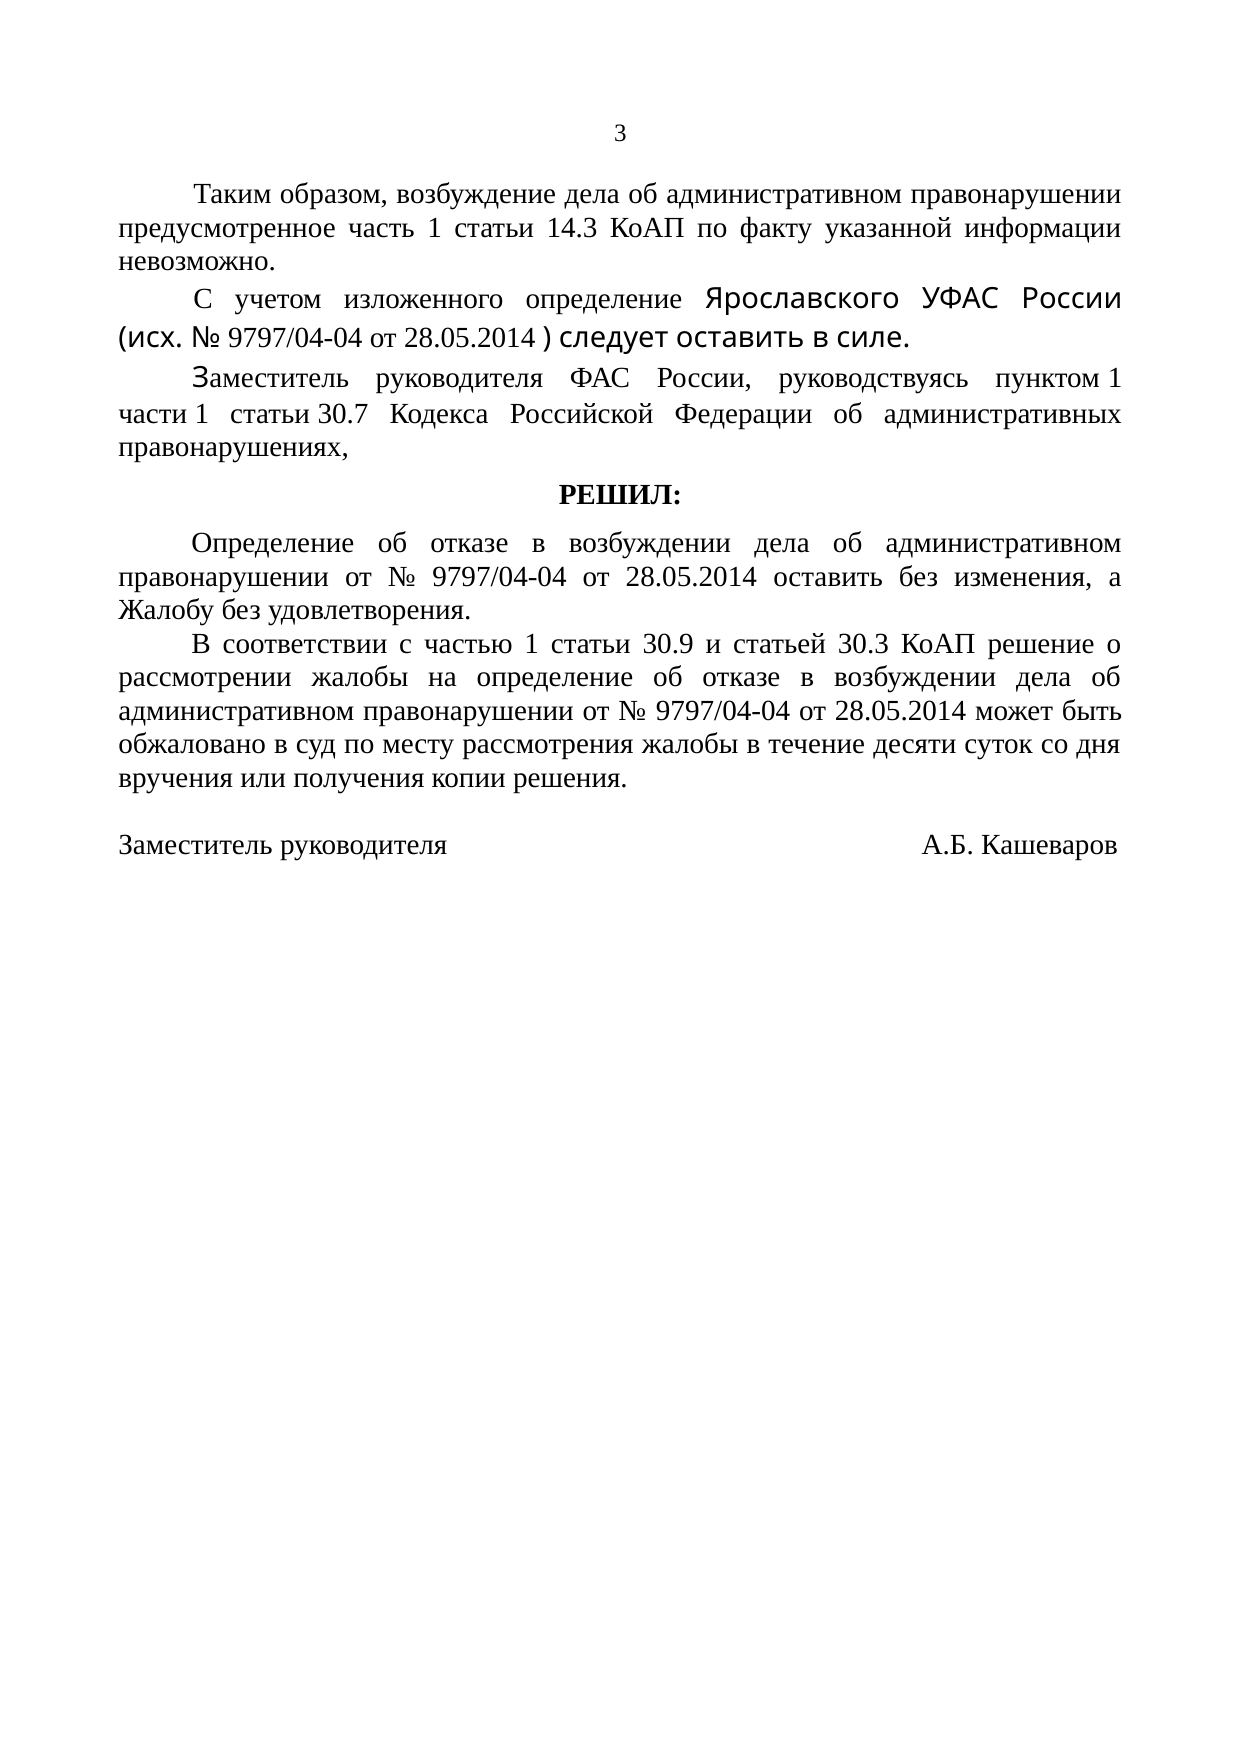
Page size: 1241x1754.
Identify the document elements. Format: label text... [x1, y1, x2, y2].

text Заместитель руководителя А.Б. Кашеваров [118, 827, 1122, 861]
text С учетом изложенного определение Ярославского УФАС России (исх. № 9797/04-04 от 28.05.2014 ) следует оставить в силе. [118, 277, 1122, 356]
text РЕШИЛ: [118, 477, 1122, 511]
text В соответствии с частью 1 статьи 30.9 и статьей 30.3 КоАП решение о рассмотрении жалобы на определение об отказе в возбуждении дела об административном правонарушении от № 9797/04-04 от 28.05.2014 может быть обжаловано в суд по месту рассмотрения жалобы в течение десяти суток со дня вручения или получения копии решения. [118, 626, 1122, 794]
text Определение об отказе в возбуждении дела об административном правонарушении от № 9797/04-04 от 28.05.2014 оставить без изменения, а Жалобу без удовлетворения. [118, 525, 1122, 626]
text Таким образом, возбуждение дела об административном правонарушении предусмотренное часть 1 статьи 14.3 КоАП по факту указанной информации невозможно. [118, 176, 1122, 277]
text Заместитель руководителя ФАС России, руководствуясь пунктом 1 части 1 статьи 30.7 Кодекса Российской Федерации об административных правонарушениях, [118, 356, 1122, 463]
